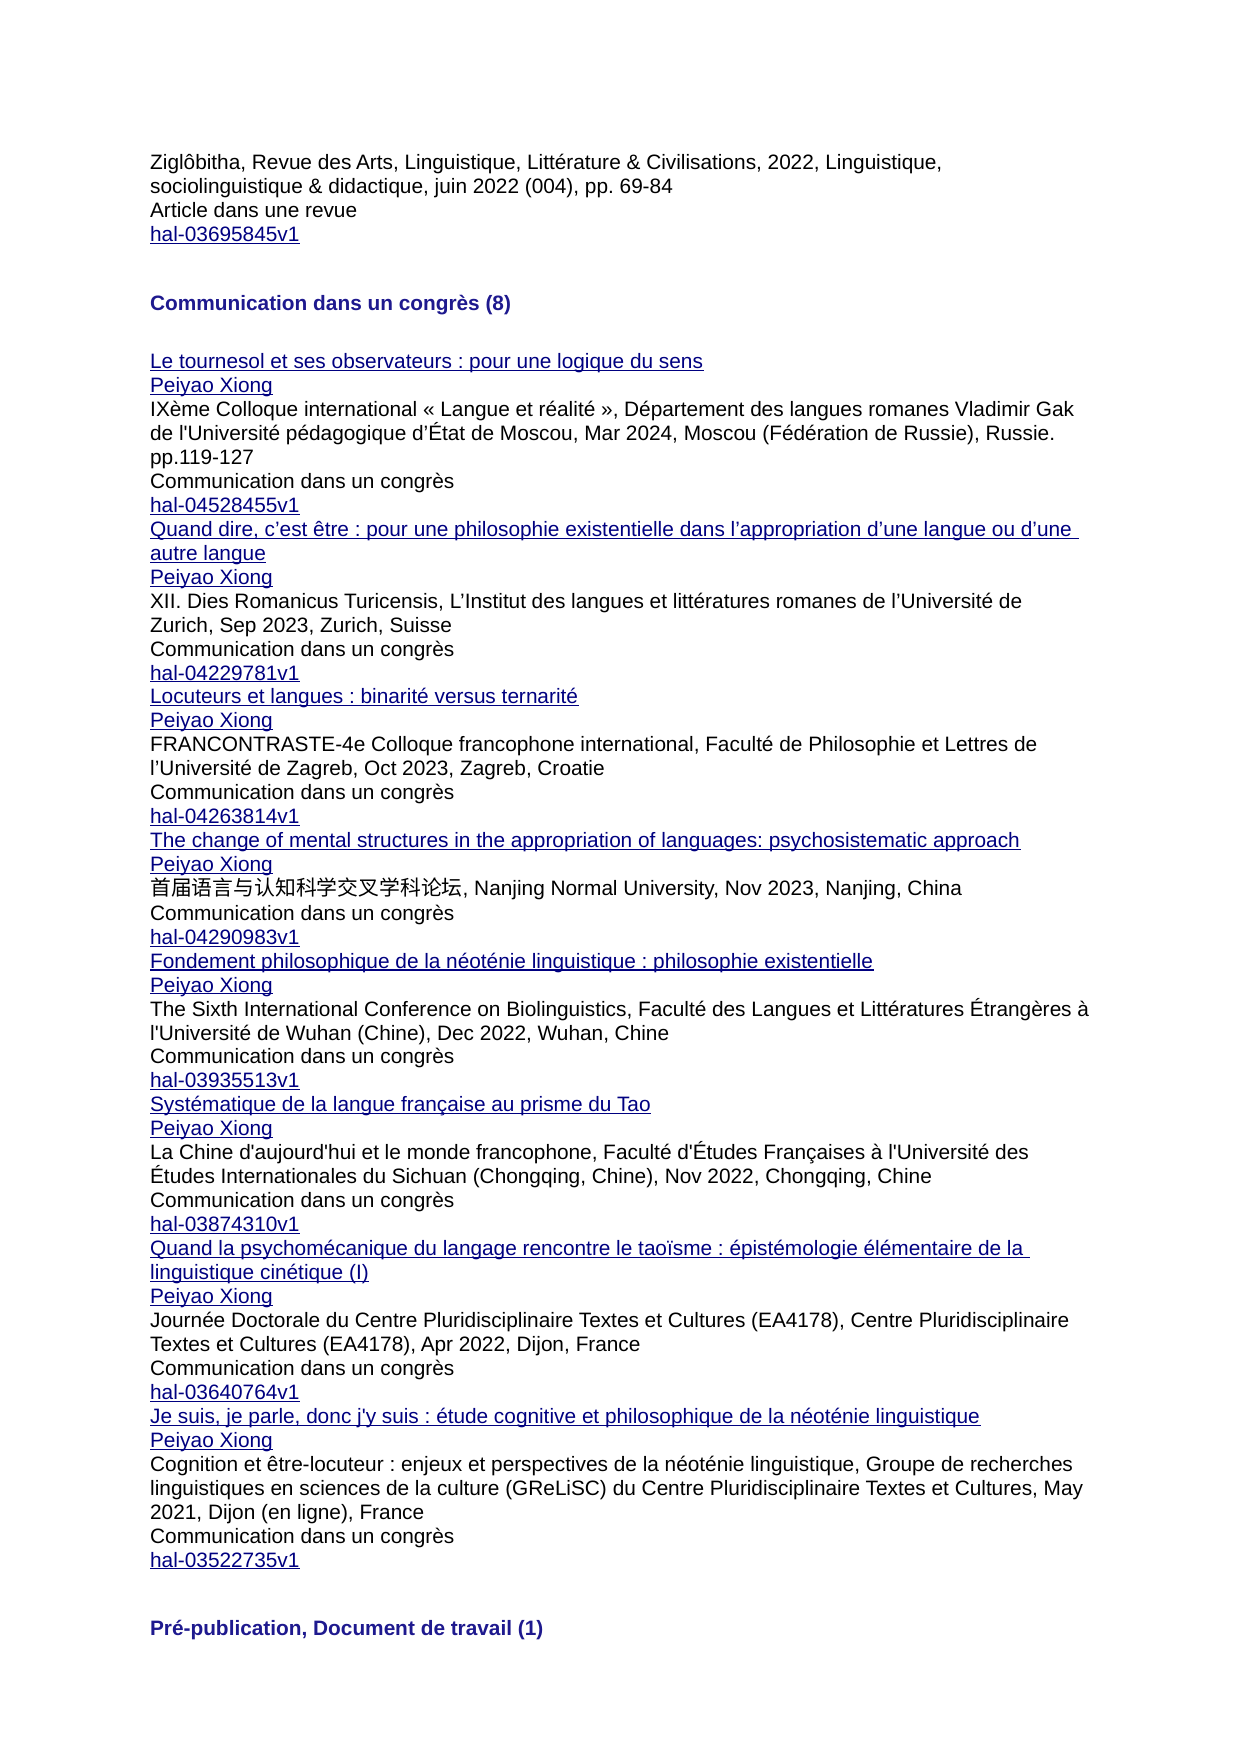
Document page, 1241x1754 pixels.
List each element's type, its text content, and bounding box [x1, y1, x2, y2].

table_cell Quand la psychomécanique du langage rencontre le taoïsme : épistémologie élémentaire de la linguistique cinétique (I) Peiyao Xiong Journée Doctorale du Centre Pluridisciplinaire Textes et Cultures (EA4178), Centre Pluridisciplinaire Textes et Cultures (EA4178), Apr 2022, Dijon, France Communication dans un congrès hal-03640764v1 [150, 1236, 1090, 1404]
table_cell Je suis, je parle, donc j'y suis : étude cognitive et philosophique de la néoténie linguistique Peiyao Xiong Cognition et être-locuteur : enjeux et perspectives de la néoténie linguistique, Groupe de recherches linguistiques en sciences de la culture (GReLiSC) du Centre Pluridisciplinaire Textes et Cultures, May 2021, Dijon (en ligne), France Communication dans un congrès hal-03522735v1 [150, 1404, 1090, 1571]
subtitle Communication dans un congrès (8) [150, 291, 1090, 314]
table_cell Fondement philosophique de la néoténie linguistique : philosophie existentielle Peiyao Xiong The Sixth International Conference on Biolinguistics, Faculté des Langues et Littératures Étrangères à l'Université de Wuhan (Chine), Dec 2022, Wuhan, Chine Communication dans un congrès hal-03935513v1 [150, 949, 1090, 1092]
table_header Le tournesol et ses observateurs : pour une logique du sens Peiyao Xiong IXème Colloque international « Langue et réalité », Département des langues romanes Vladimir Gak de l'Université pédagogique d’État de Moscou, Mar 2024, Moscou (Fédération de Russie), Russie. pp.119-127 Communication dans un congrès hal-04528455v1 [150, 349, 1090, 517]
table_cell The change of mental structures in the appropriation of languages: psychosistematic approach Peiyao Xiong 首届语言与认知科学交叉学科论坛, Nanjing Normal University, Nov 2023, Nanjing, China Communication dans un congrès hal-04290983v1 [150, 828, 1090, 948]
table_cell Systématique de la langue française au prisme du Tao Peiyao Xiong La Chine d'aujourd'hui et le monde francophone, Faculté d'Études Françaises à l'Université des Études Internationales du Sichuan (Chongqing, Chine), Nov 2022, Chongqing, Chine Communication dans un congrès hal-03874310v1 [150, 1092, 1090, 1236]
table_cell Ziglôbitha, Revue des Arts, Linguistique, Littérature & Civilisations, 2022, Linguistique, sociolinguistique & didactique, juin 2022 (004), pp. 69-84 Article dans une revue hal-03695845v1 [150, 150, 1090, 246]
subtitle Pré-publication, Document de travail (1) [150, 1616, 1090, 1640]
table_cell Quand dire, c’est être : pour une philosophie existentielle dans l’appropriation d’une langue ou d’une autre langue Peiyao Xiong XII. Dies Romanicus Turicensis, L’Institut des langues et littératures romanes de l’Université de Zurich, Sep 2023, Zurich, Suisse Communication dans un congrès hal-04229781v1 [150, 517, 1090, 684]
table_cell Locuteurs et langues : binarité versus ternarité Peiyao Xiong FRANCONTRASTE-4e Colloque francophone international, Faculté de Philosophie et Lettres de l’Université de Zagreb, Oct 2023, Zagreb, Croatie Communication dans un congrès hal-04263814v1 [150, 684, 1090, 828]
